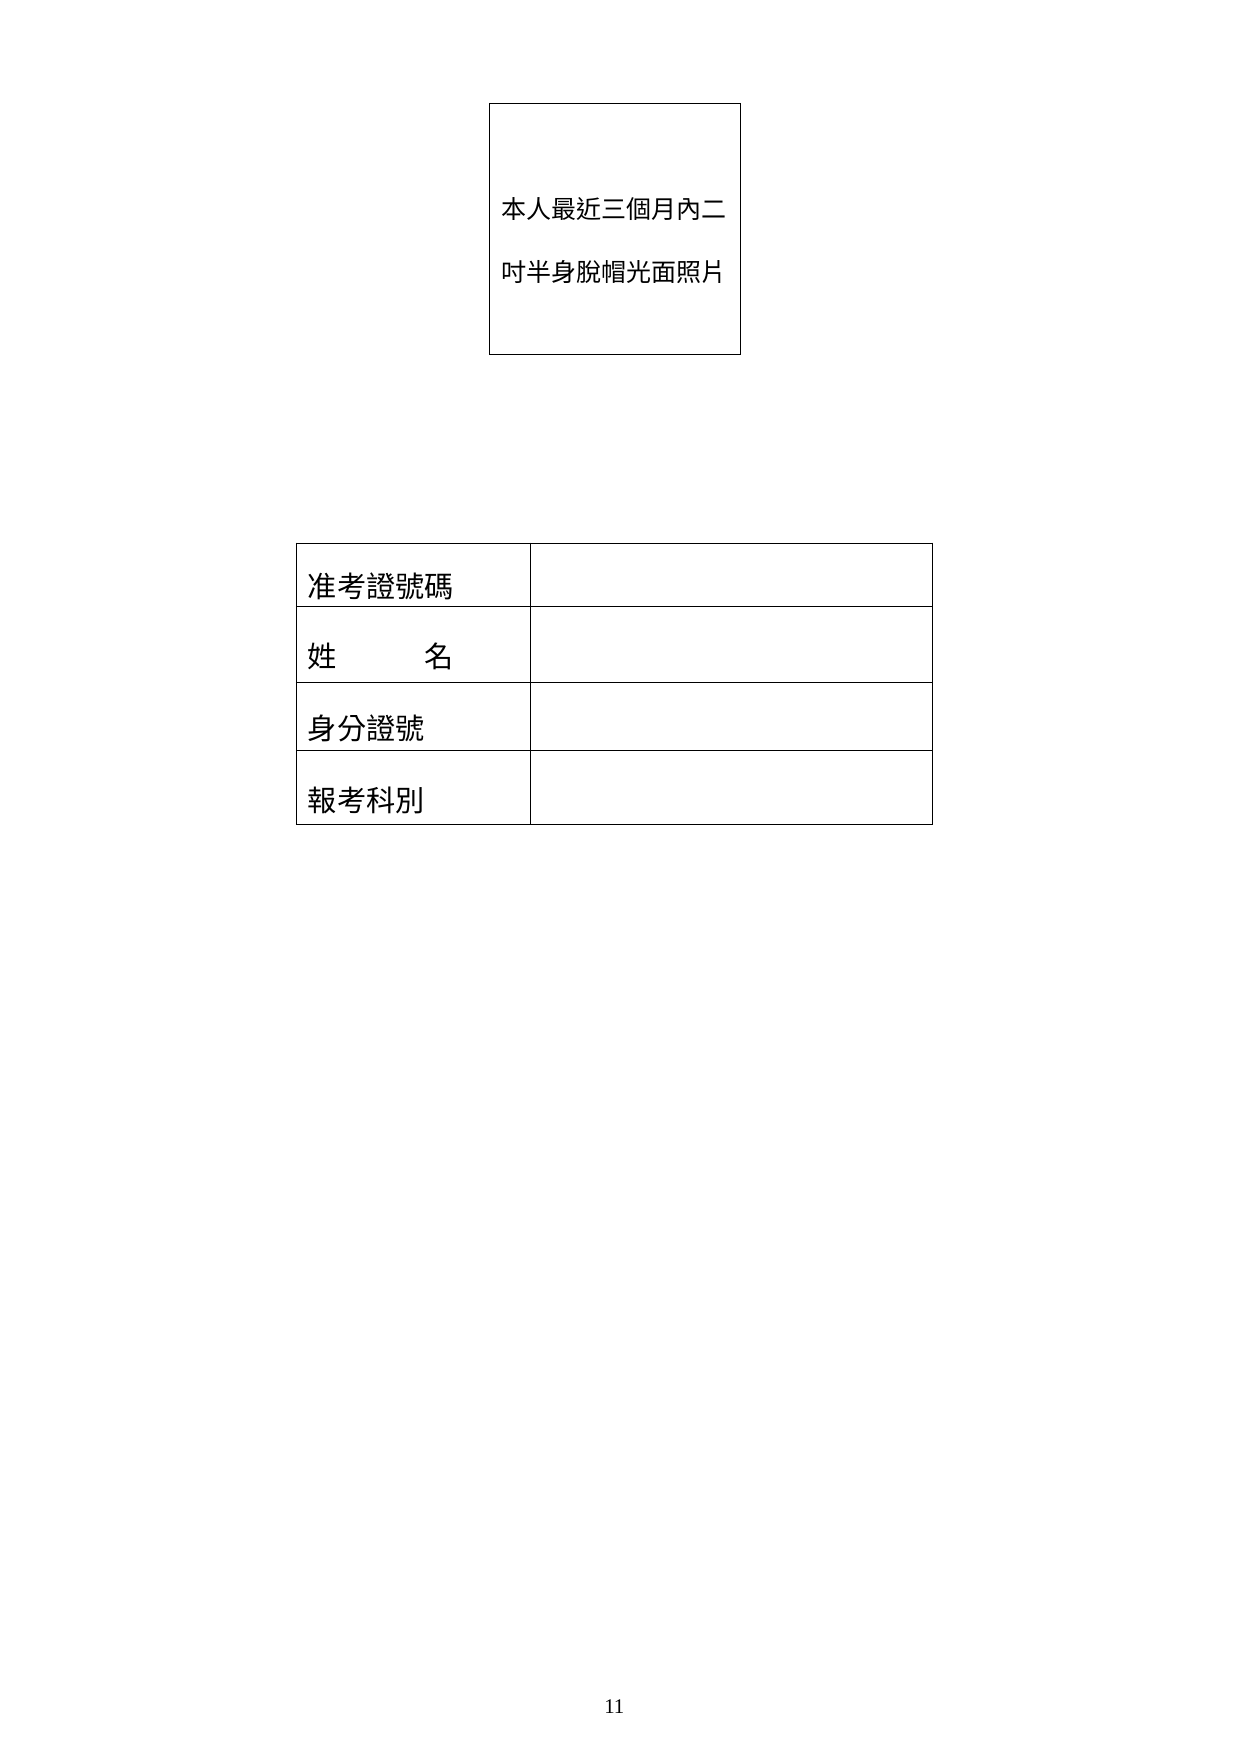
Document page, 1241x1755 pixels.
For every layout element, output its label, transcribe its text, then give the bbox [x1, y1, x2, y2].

table_cell 身分證號 [297, 683, 530, 750]
table_cell 報考科別 [297, 751, 530, 824]
table_cell [531, 751, 932, 824]
table_header 本人最近三個月內二吋半身脫帽光面照片 [490, 104, 740, 354]
table_cell [531, 607, 932, 682]
table_header 准考證號碼 [297, 544, 530, 606]
table_cell 姓 名 [297, 607, 530, 682]
table_cell [531, 683, 932, 750]
table_header [531, 544, 932, 606]
